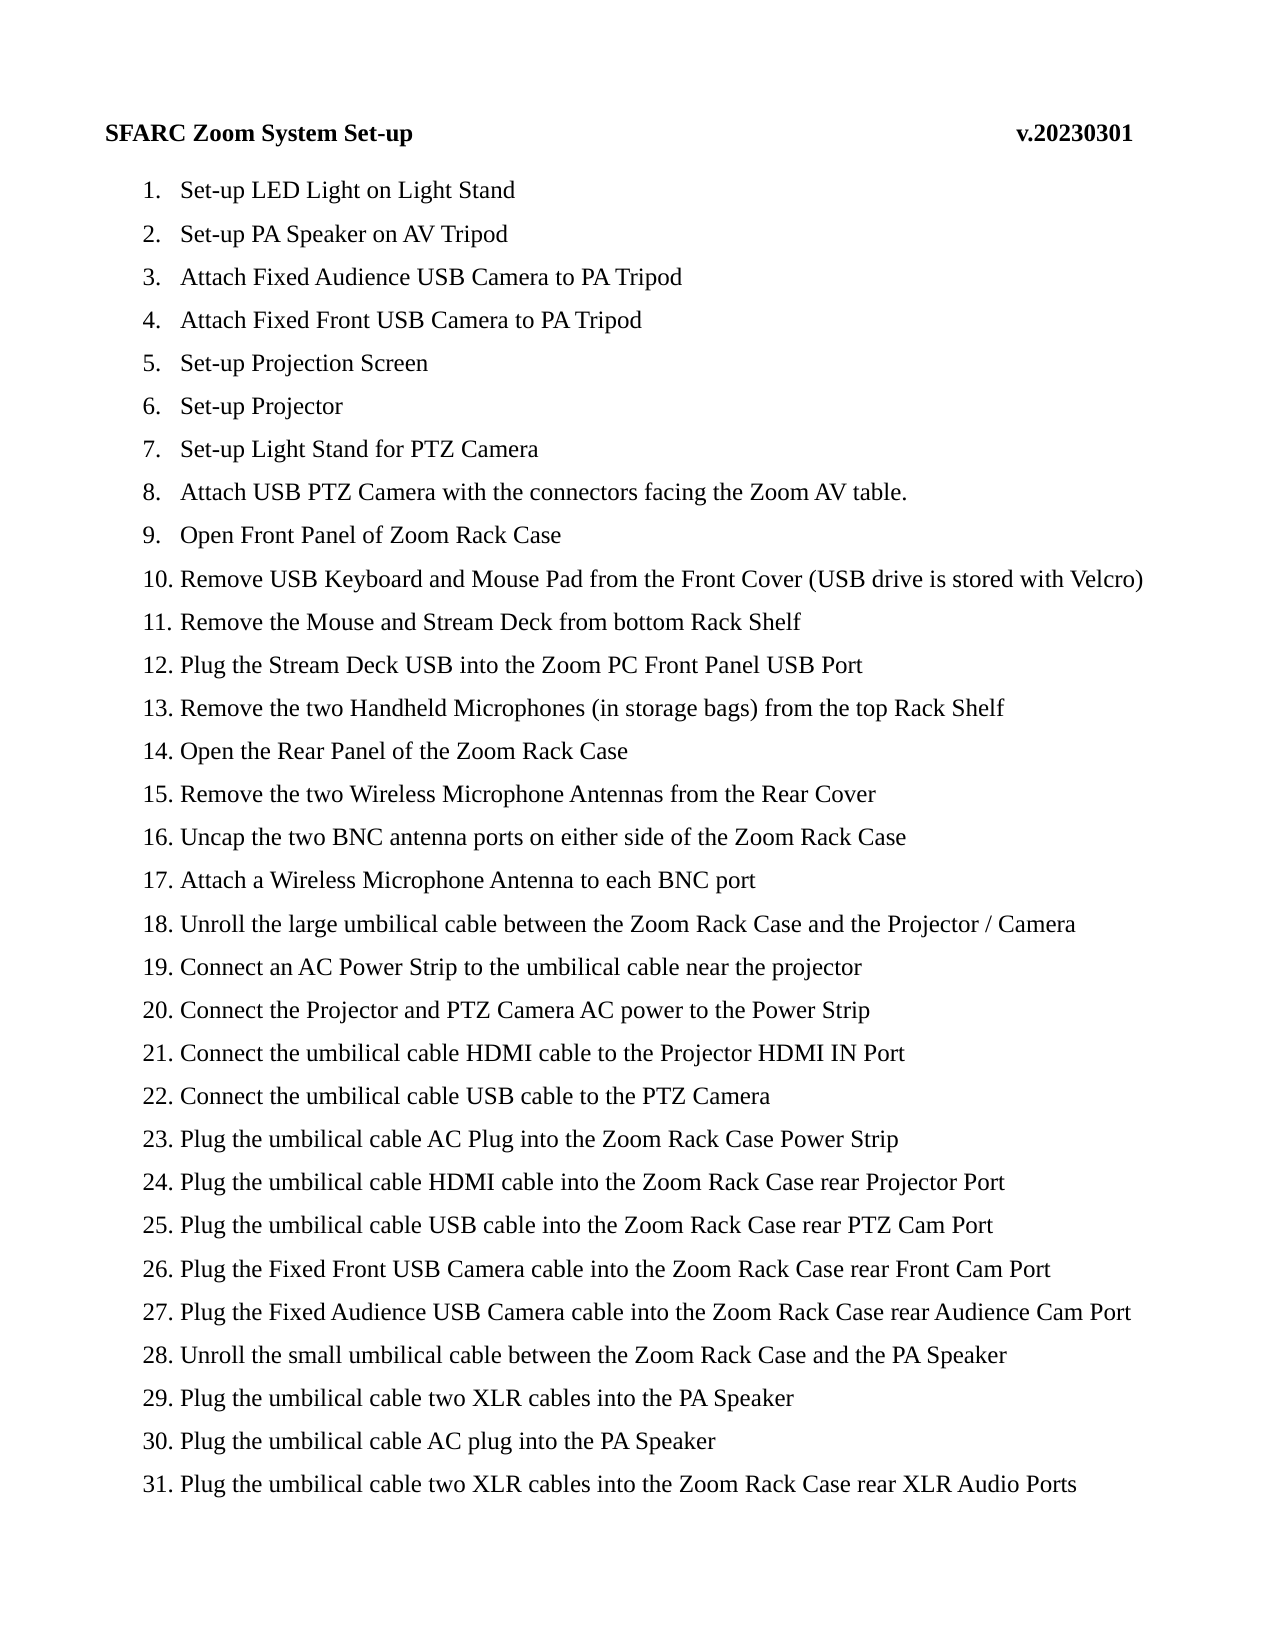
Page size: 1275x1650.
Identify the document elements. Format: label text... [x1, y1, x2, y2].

list Plug the Fixed Front USB Camera cable into the Zoom Rack Case rear Front Cam Port [142, 1254, 1168, 1282]
list Plug the umbilical cable AC Plug into the Zoom Rack Case Power Strip [142, 1124, 1168, 1153]
list Connect the umbilical cable USB cable to the PTZ Camera [142, 1081, 1168, 1110]
text SFARC Zoom System Set-up v.20230301 [105, 118, 1168, 147]
list Set-up Light Stand for PTZ Camera [142, 434, 1168, 463]
list Open Front Panel of Zoom Rack Case [142, 521, 1168, 549]
list Plug the umbilical cable two XLR cables into the PA Speaker [142, 1383, 1168, 1412]
list Remove the Mouse and Stream Deck from bottom Rack Shelf [142, 607, 1168, 636]
list Connect an AC Power Strip to the umbilical cable near the projector [142, 952, 1168, 981]
list Plug the umbilical cable two XLR cables into the Zoom Rack Case rear XLR Audio Ports [142, 1469, 1168, 1498]
list Plug the Stream Deck USB into the Zoom PC Front Panel USB Port [142, 650, 1168, 679]
list Open the Rear Panel of the Zoom Rack Case [142, 736, 1168, 765]
list Attach a Wireless Microphone Antenna to each BNC port [142, 866, 1168, 894]
list Connect the umbilical cable HDMI cable to the Projector HDMI IN Port [142, 1038, 1168, 1067]
list Set-up PA Speaker on AV Tripod [142, 219, 1168, 247]
list Plug the Fixed Audience USB Camera cable into the Zoom Rack Case rear Audience Cam Port [142, 1297, 1168, 1326]
list Set-up Projection Screen [142, 348, 1168, 377]
list Plug the umbilical cable USB cable into the Zoom Rack Case rear PTZ Cam Port [142, 1211, 1168, 1239]
list Attach Fixed Front USB Camera to PA Tripod [142, 305, 1168, 334]
list Unroll the small umbilical cable between the Zoom Rack Case and the PA Speaker [142, 1340, 1168, 1369]
list Unroll the large umbilical cable between the Zoom Rack Case and the Projector / Camera [142, 909, 1168, 937]
list Set-up LED Light on Light Stand [142, 176, 1168, 204]
list Uncap the two BNC antenna ports on either side of the Zoom Rack Case [142, 822, 1168, 851]
list Remove USB Keyboard and Mouse Pad from the Front Cover (USB drive is stored with Velcro) [142, 564, 1168, 592]
list Connect the Projector and PTZ Camera AC power to the Power Strip [142, 995, 1168, 1024]
list Set-up Projector [142, 391, 1168, 420]
list Attach Fixed Audience USB Camera to PA Tripod [142, 262, 1168, 291]
list Plug the umbilical cable AC plug into the PA Speaker [142, 1426, 1168, 1455]
list Plug the umbilical cable HDMI cable into the Zoom Rack Case rear Projector Port [142, 1167, 1168, 1196]
list Remove the two Handheld Microphones (in storage bags) from the top Rack Shelf [142, 693, 1168, 722]
list Attach USB PTZ Camera with the connectors facing the Zoom AV table. [142, 477, 1168, 506]
list Remove the two Wireless Microphone Antennas from the Rear Cover [142, 779, 1168, 808]
